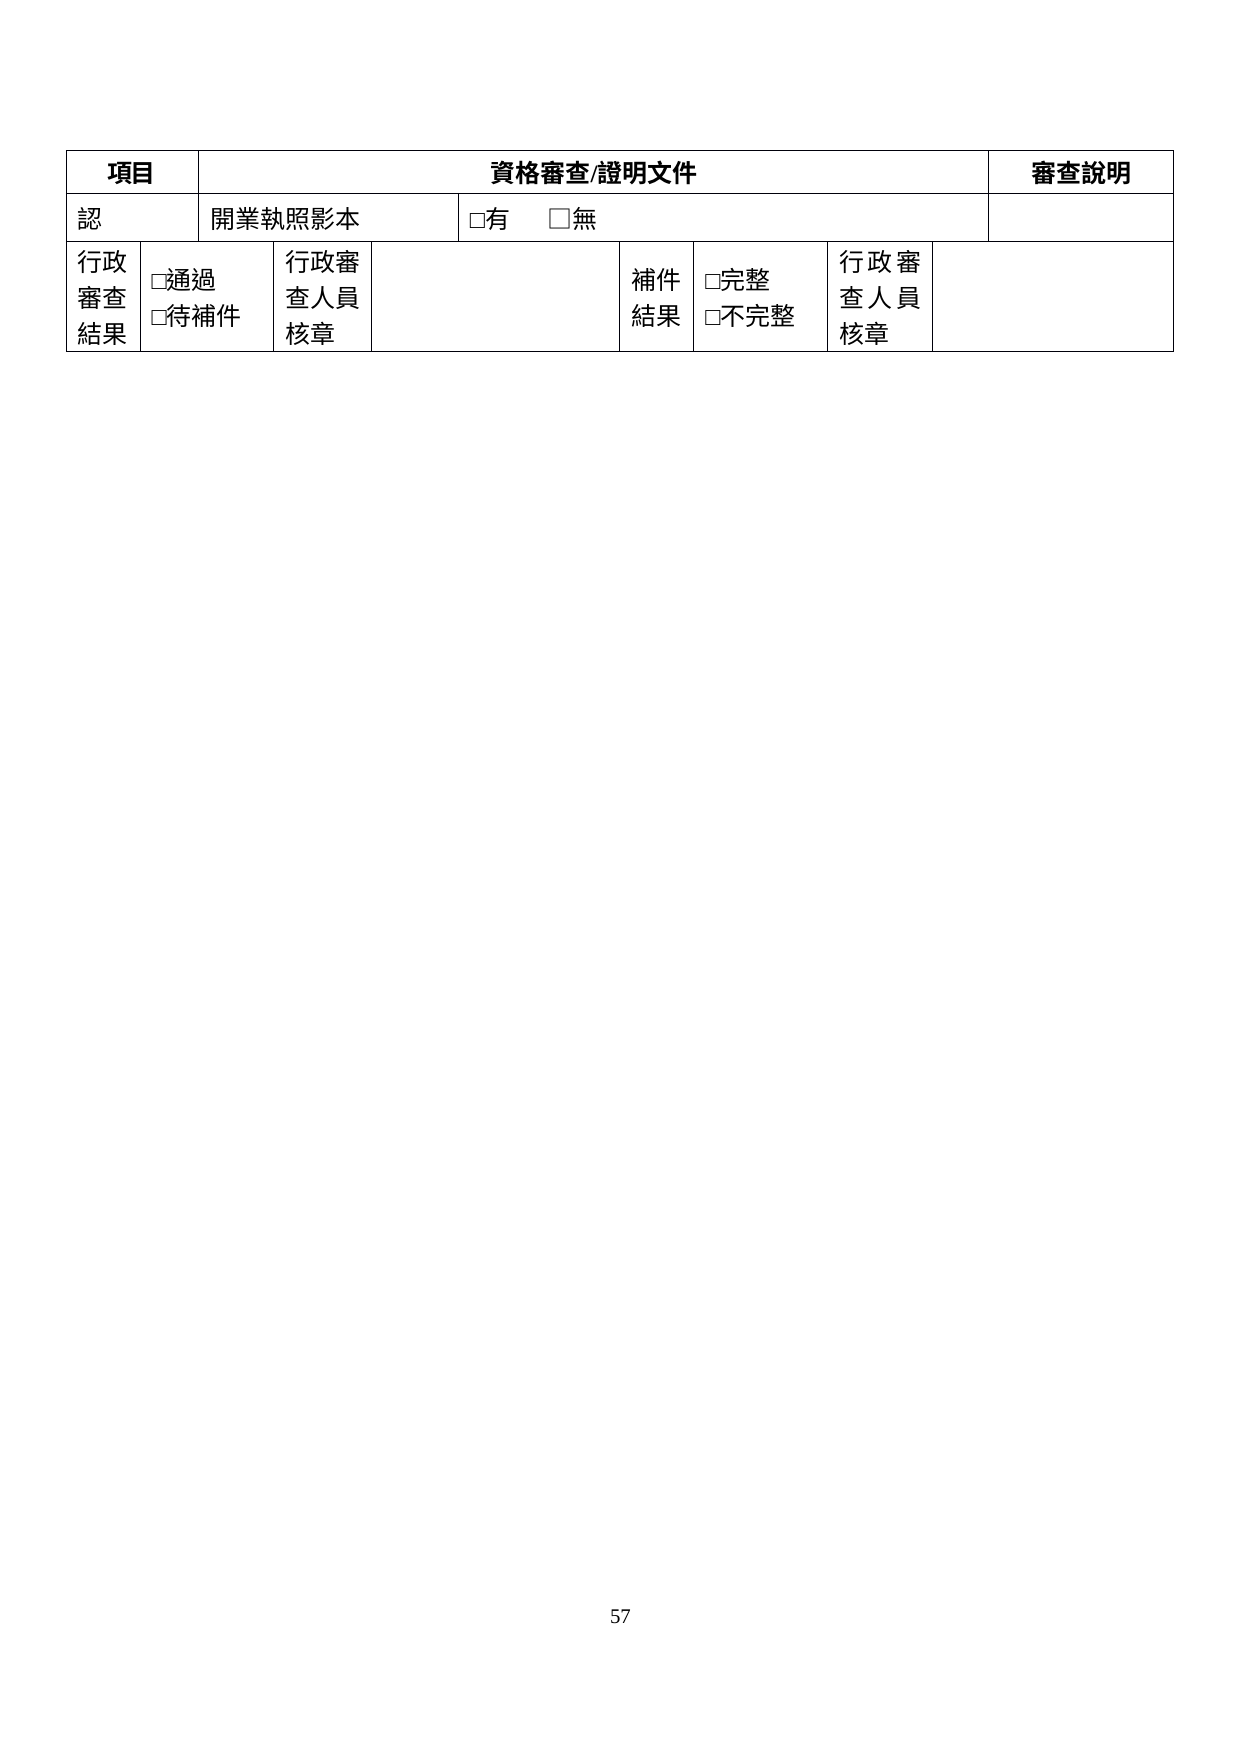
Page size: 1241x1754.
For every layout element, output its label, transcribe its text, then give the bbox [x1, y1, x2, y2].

table_cell 補件結果 [620, 242, 693, 351]
table_cell □有 □無 [459, 194, 988, 241]
table_cell □完整 □不完整 [694, 242, 827, 351]
table_header 項目 [67, 151, 198, 193]
table_cell 行政審查人員核章 [828, 242, 932, 351]
table_cell 認 [67, 194, 198, 241]
table_header 資格審查/證明文件 [199, 151, 988, 193]
table_header 審查說明 [989, 151, 1173, 193]
table_cell 行政審查人員核章 [274, 242, 371, 351]
table_cell 開業執照影本 [199, 194, 458, 241]
table_cell 行政審查結果 [67, 242, 140, 351]
table_cell □通過 □待補件 [141, 242, 273, 351]
table_cell [933, 242, 1173, 351]
table_cell [372, 242, 619, 351]
table_cell [989, 194, 1173, 241]
